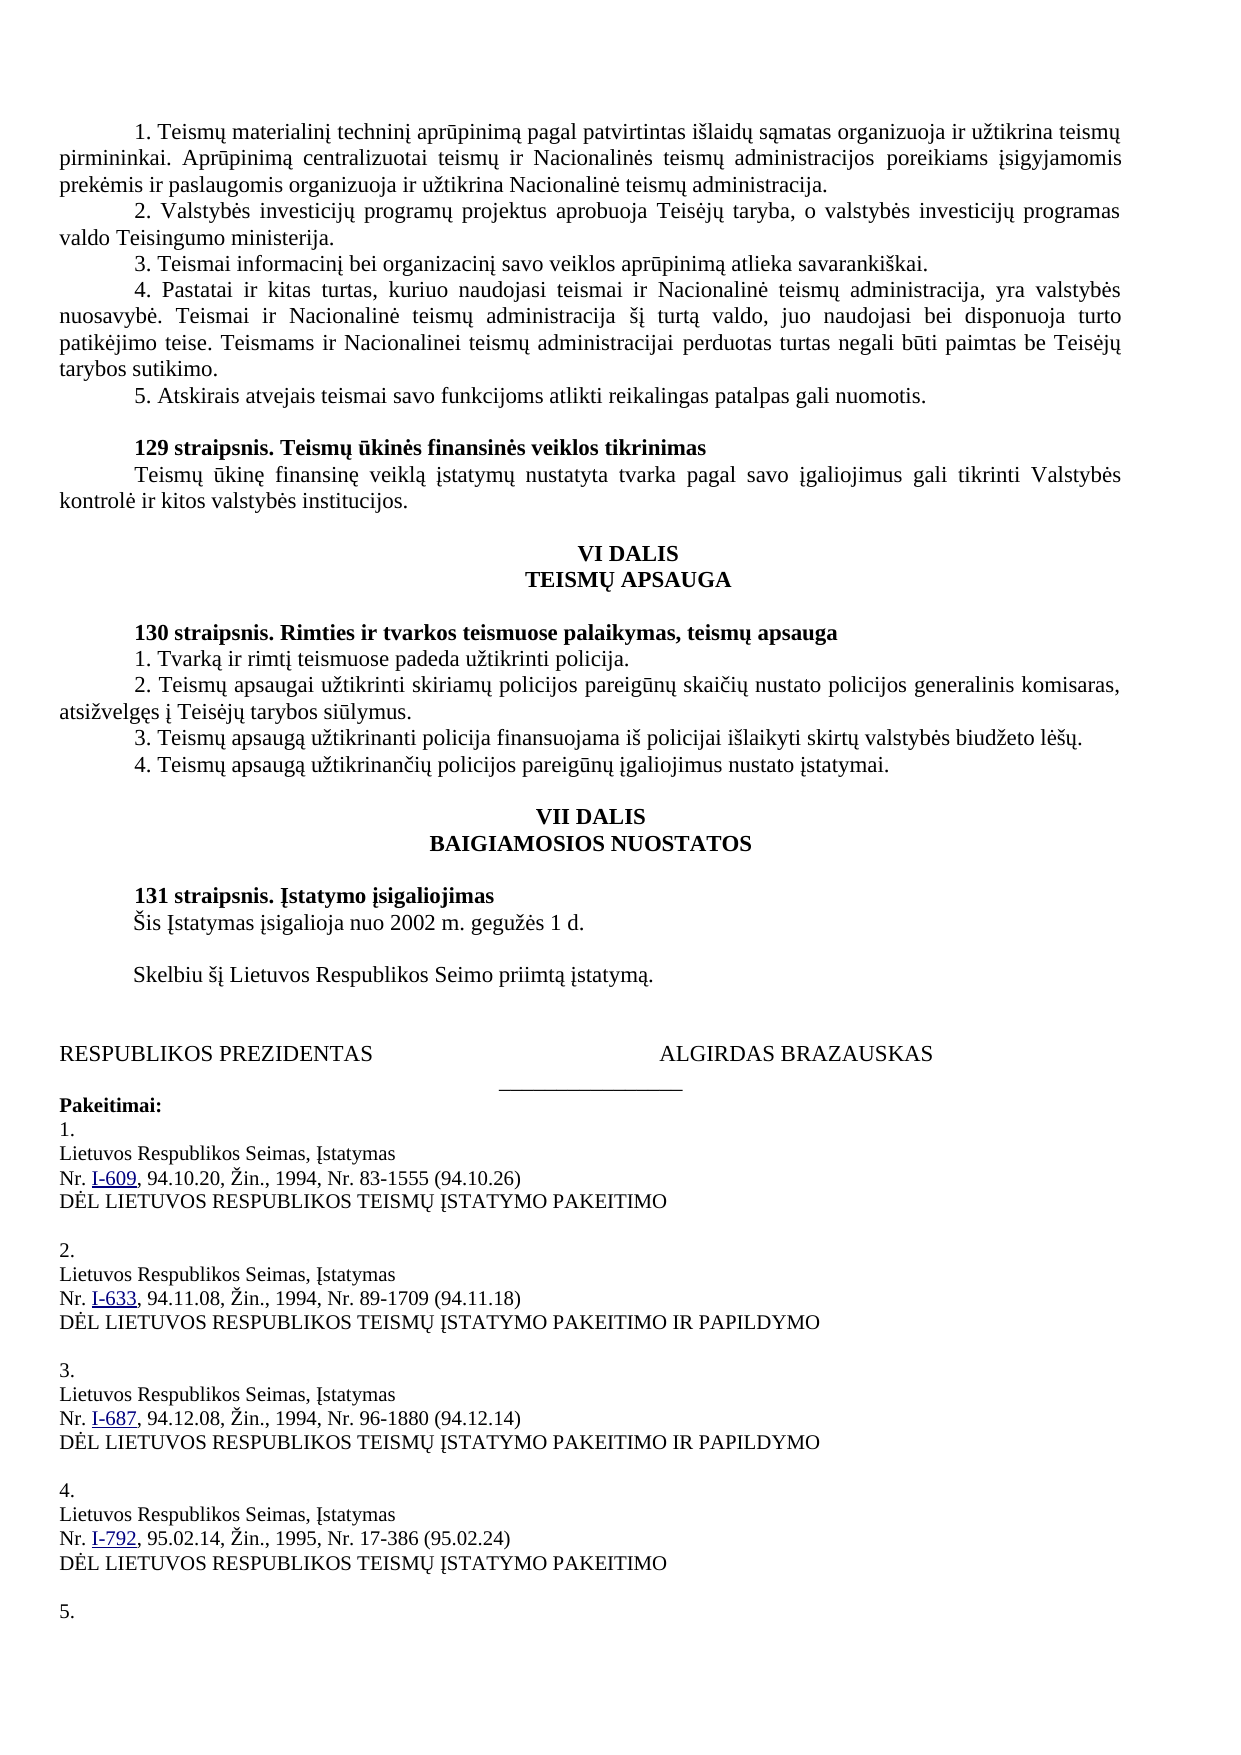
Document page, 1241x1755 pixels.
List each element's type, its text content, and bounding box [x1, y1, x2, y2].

text 2. [59, 1238, 1122, 1262]
text 129 straipsnis. Teismų ūkinės finansinės veiklos tikrinimas [59, 434, 1122, 461]
text Nr. I-633, 94.11.08, Žin., 1994, Nr. 89-1709 (94.11.18) [59, 1286, 1122, 1310]
text 131 straipsnis. Įstatymo įsigaliojimas [59, 882, 1122, 909]
text Nr. I-687, 94.12.08, Žin., 1994, Nr. 96-1880 (94.12.14) [59, 1406, 1122, 1430]
text BAIGIAMOSIOS NUOSTATOS [59, 830, 1122, 856]
text 2. Teismų apsaugai užtikrinti skiriamų policijos pareigūnų skaičių nustato policijos generalinis komisaras, atsižvelgęs į Teisėjų tarybos siūlymus. [59, 672, 1122, 724]
text 1. Tvarką ir rimtį teismuose padeda užtikrinti policija. [59, 645, 1122, 672]
text 5. Atskirais atvejais teismai savo funkcijoms atlikti reikalingas patalpas gali nuomotis. [59, 382, 1122, 408]
text 3. [59, 1358, 1122, 1382]
text Pakeitimai: [59, 1093, 1122, 1117]
text TEISMŲ APSAUGA [59, 566, 1122, 592]
text ________________ [59, 1067, 1122, 1093]
text 4. Teismų apsaugą užtikrinančių policijos pareigūnų įgaliojimus nustato įstatymai. [59, 751, 1122, 777]
text 3. Teismų apsaugą užtikrinanti policija finansuojama iš policijai išlaikyti skirtų valstybės biudžeto lėšų. [59, 724, 1122, 751]
text Nr. I-792, 95.02.14, Žin., 1995, Nr. 17-386 (95.02.24) [59, 1526, 1122, 1550]
text Lietuvos Respublikos Seimas, Įstatymas [59, 1262, 1122, 1286]
text Šis Įstatymas įsigalioja nuo 2002 m. gegužės 1 d. [59, 909, 1122, 935]
text DĖL LIETUVOS RESPUBLIKOS TEISMŲ ĮSTATYMO PAKEITIMO IR PAPILDYMO [59, 1430, 1122, 1454]
text 4. Pastatai ir kitas turtas, kuriuo naudojasi teismai ir Nacionalinė teismų administracija, yra valstybės nuosavybė. Teismai ir Nacionalinė teismų administracija šį turtą valdo, juo naudojasi bei disponuoja turto patikėjimo teise. Teismams ir Nacionalinei teismų administracijai perduotas turtas negali būti paimtas be Teisėjų tarybos sutikimo. [59, 276, 1122, 382]
text RESPUBLIKOS PREZIDENTAS ALGIRDAS BRAZAUSKAS [59, 1041, 1122, 1067]
text Nr. I-609, 94.10.20, Žin., 1994, Nr. 83-1555 (94.10.26) [59, 1165, 1122, 1189]
text Teismų ūkinę finansinę veiklą įstatymų nustatyta tvarka pagal savo įgaliojimus gali tikrinti Valstybės kontrolė ir kitos valstybės institucijos. [59, 461, 1122, 513]
text DĖL LIETUVOS RESPUBLIKOS TEISMŲ ĮSTATYMO PAKEITIMO [59, 1189, 1122, 1213]
text 4. [59, 1478, 1122, 1502]
text Lietuvos Respublikos Seimas, Įstatymas [59, 1141, 1122, 1165]
text 3. Teismai informacinį bei organizacinį savo veiklos aprūpinimą atlieka savarankiškai. [59, 250, 1122, 276]
text VI DALIS [59, 540, 1122, 566]
text Skelbiu šį Lietuvos Respublikos Seimo priimtą įstatymą. [59, 961, 1122, 988]
text DĖL LIETUVOS RESPUBLIKOS TEISMŲ ĮSTATYMO PAKEITIMO IR PAPILDYMO [59, 1310, 1122, 1334]
text Lietuvos Respublikos Seimas, Įstatymas [59, 1382, 1122, 1406]
text Lietuvos Respublikos Seimas, Įstatymas [59, 1502, 1122, 1526]
text 5. [59, 1598, 1122, 1623]
subtitle VII DALIS [59, 803, 1122, 830]
text 2. Valstybės investicijų programų projektus aprobuoja Teisėjų taryba, o valstybės investicijų programas valdo Teisingumo ministerija. [59, 197, 1122, 250]
text DĖL LIETUVOS RESPUBLIKOS TEISMŲ ĮSTATYMO PAKEITIMO [59, 1550, 1122, 1574]
text 1. [59, 1117, 1122, 1141]
text 130 straipsnis. Rimties ir tvarkos teismuose palaikymas, teismų apsauga [59, 619, 1122, 645]
text 1. Teismų materialinį techninį aprūpinimą pagal patvirtintas išlaidų sąmatas organizuoja ir užtikrina teismų pirmininkai. Aprūpinimą centralizuotai teismų ir Nacionalinės teismų administracijos poreikiams įsigyjamomis prekėmis ir paslaugomis organizuoja ir užtikrina Nacionalinė teismų administracija. [59, 118, 1122, 197]
